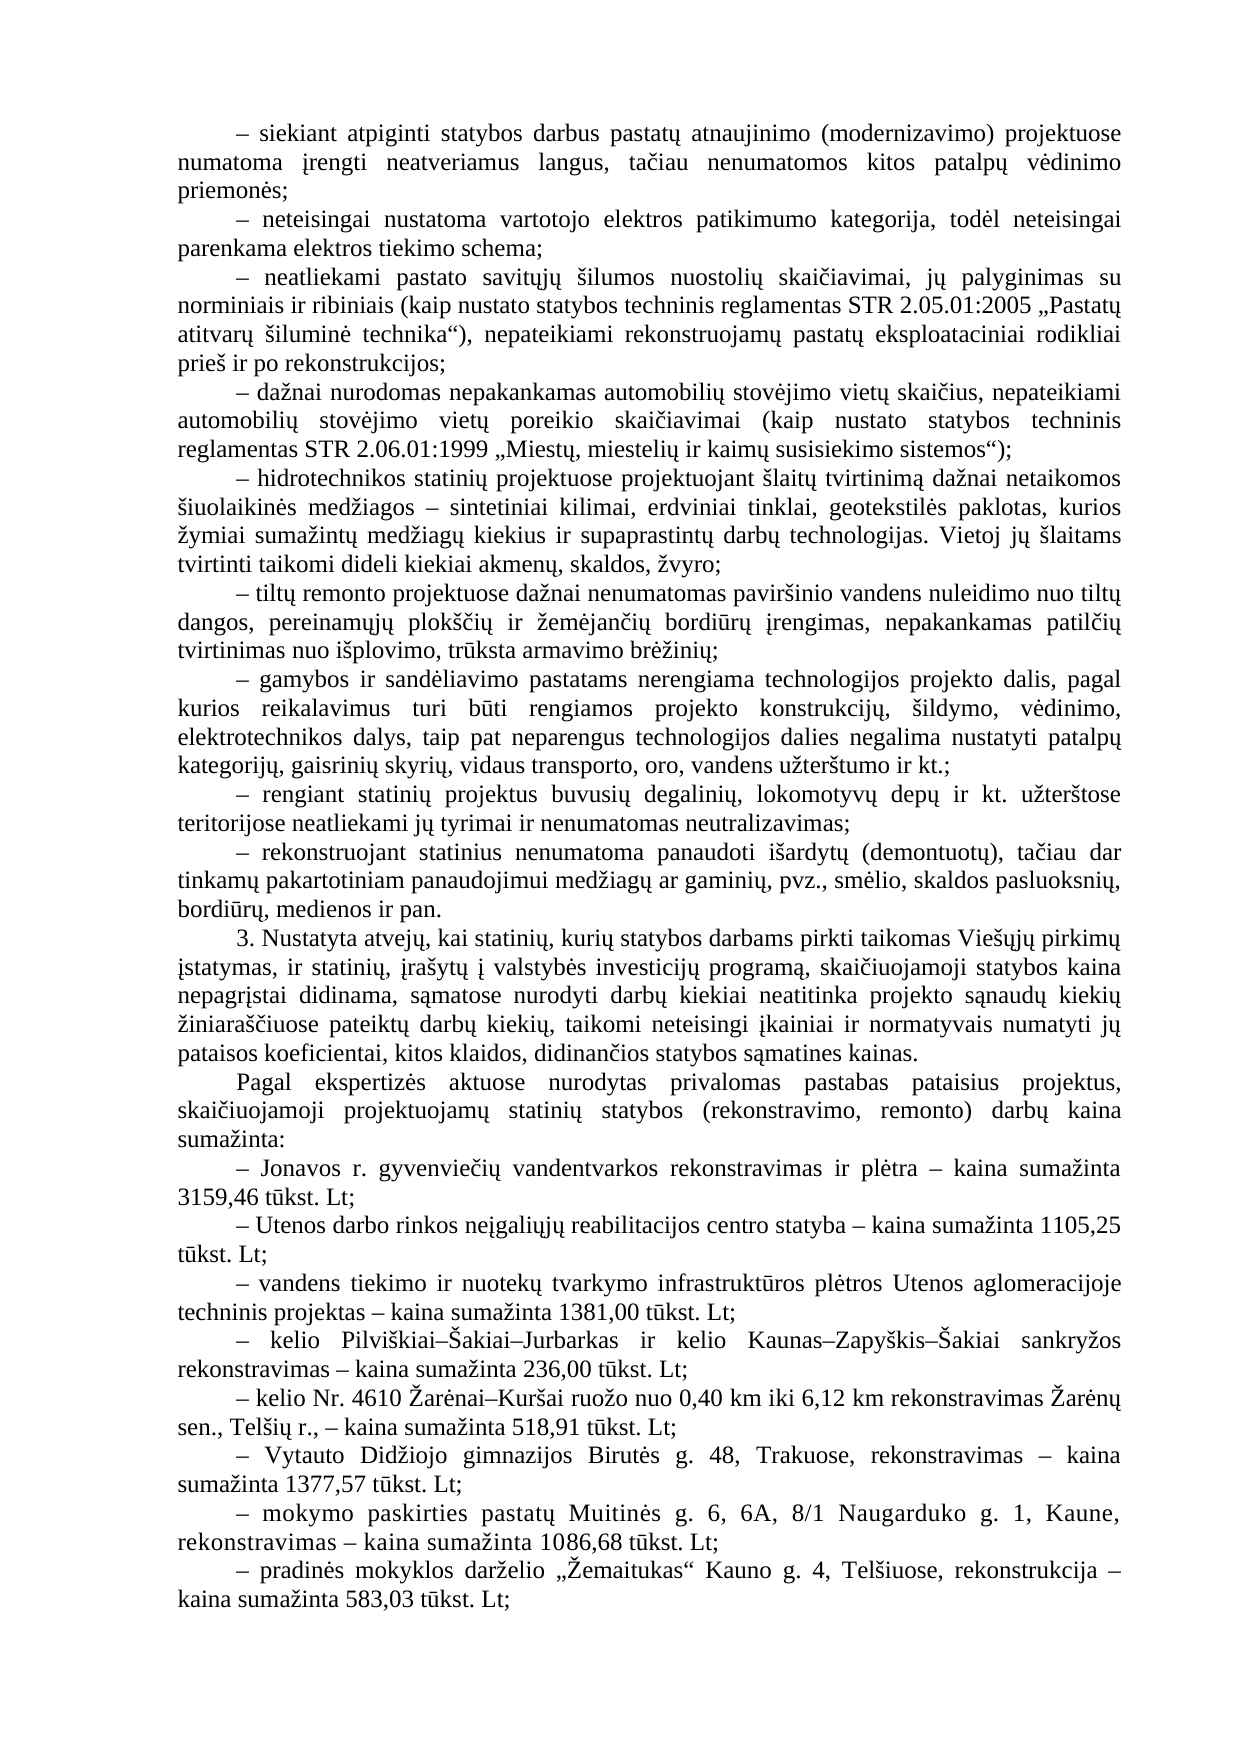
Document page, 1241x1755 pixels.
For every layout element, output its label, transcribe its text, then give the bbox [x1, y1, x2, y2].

text – vandens tiekimo ir nuotekų tvarkymo infrastruktūros plėtros Utenos aglomeracijoje techninis projektas – kaina sumažinta 1381,00 tūkst. Lt; [177, 1268, 1122, 1326]
text – rekonstruojant statinius nenumatoma panaudoti išardytų (demontuotų), tačiau dar tinkamų pakartotiniam panaudojimui medžiagų ar gaminių, pvz., smėlio, skaldos pasluoksnių, bordiūrų, medienos ir pan. [177, 837, 1122, 923]
text 3. Nustatyta atvejų, kai statinių, kurių statybos darbams pirkti taikomas Viešųjų pirkimų įstatymas, ir statinių, įrašytų į valstybės investicijų programą, skaičiuojamoji statybos kaina nepagrįstai didinama, sąmatose nurodyti darbų kiekiai neatitinka projekto sąnaudų kiekių žiniaraščiuose pateiktų darbų kiekių, taikomi neteisingi įkainiai ir normatyvais numatyti jų pataisos koeficientai, kitos klaidos, didinančios statybos sąmatines kainas. [177, 923, 1122, 1067]
text – Jonavos r. gyvenviečių vandentvarkos rekonstravimas ir plėtra – kaina sumažinta 3159,46 tūkst. Lt; [177, 1153, 1122, 1211]
text – pradinės mokyklos darželio „Žemaitukas“ Kauno g. 4, Telšiuose, rekonstrukcija – kaina sumažinta 583,03 tūkst. Lt; [177, 1556, 1122, 1613]
text – kelio Nr. 4610 Žarėnai–Kuršai ruožo nuo 0,40 km iki 6,12 km rekonstravimas Žarėnų sen., Telšių r., – kaina sumažinta 518,91 tūkst. Lt; [177, 1383, 1122, 1441]
text – siekiant atpiginti statybos darbus pastatų atnaujinimo (modernizavimo) projektuose numatoma įrengti neatveriamus langus, tačiau nenumatomos kitos patalpų vėdinimo priemonės; [177, 118, 1122, 204]
text – tiltų remonto projektuose dažnai nenumatomas paviršinio vandens nuleidimo nuo tiltų dangos, pereinamųjų plokščių ir žemėjančių bordiūrų įrengimas, nepakankamas patilčių tvirtinimas nuo išplovimo, trūksta armavimo brėžinių; [177, 578, 1122, 664]
text Pagal ekspertizės aktuose nurodytas privalomas pastabas pataisius projektus, skaičiuojamoji projektuojamų statinių statybos (rekonstravimo, remonto) darbų kaina sumažinta: [177, 1067, 1122, 1153]
text – gamybos ir sandėliavimo pastatams nerengiama technologijos projekto dalis, pagal kurios reikalavimus turi būti rengiamos projekto konstrukcijų, šildymo, vėdinimo, elektrotechnikos dalys, taip pat neparengus technologijos dalies negalima nustatyti patalpų kategorijų, gaisrinių skyrių, vidaus transporto, oro, vandens užterštumo ir kt.; [177, 664, 1122, 779]
text – rengiant statinių projektus buvusių degalinių, lokomotyvų depų ir kt. užterštose teritorijose neatliekami jų tyrimai ir nenumatomas neutralizavimas; [177, 779, 1122, 837]
text – Vytauto Didžiojo gimnazijos Birutės g. 48, Trakuose, rekonstravimas – kaina sumažinta 1377,57 tūkst. Lt; [177, 1441, 1122, 1498]
text – dažnai nurodomas nepakankamas automobilių stovėjimo vietų skaičius, nepateikiami automobilių stovėjimo vietų poreikio skaičiavimai (kaip nustato statybos techninis reglamentas STR 2.06.01:1999 „Miestų, miestelių ir kaimų susisiekimo sistemos“); [177, 377, 1122, 463]
text – hidrotechnikos statinių projektuose projektuojant šlaitų tvirtinimą dažnai netaikomos šiuolaikinės medžiagos – sintetiniai kilimai, erdviniai tinklai, geotekstilės paklotas, kurios žymiai sumažintų medžiagų kiekius ir supaprastintų darbų technologijas. Vietoj jų šlaitams tvirtinti taikomi dideli kiekiai akmenų, skaldos, žvyro; [177, 463, 1122, 578]
text – Utenos darbo rinkos neįgaliųjų reabilitacijos centro statyba – kaina sumažinta 1105,25 tūkst. Lt; [177, 1211, 1122, 1268]
text – kelio Pilviškiai–Šakiai–Jurbarkas ir kelio Kaunas–Zapyškis–Šakiai sankryžos rekonstravimas – kaina sumažinta 236,00 tūkst. Lt; [177, 1326, 1122, 1383]
text – mokymo paskirties pastatų Muitinės g. 6, 6A, 8/1 Naugarduko g. 1, Kaune, rekonstravimas – kaina sumažinta 1086,68 tūkst. Lt; [177, 1498, 1122, 1556]
text – neteisingai nustatoma vartotojo elektros patikimumo kategorija, todėl neteisingai parenkama elektros tiekimo schema; [177, 204, 1122, 262]
text – neatliekami pastato savitųjų šilumos nuostolių skaičiavimai, jų palyginimas su norminiais ir ribiniais (kaip nustato statybos techninis reglamentas STR 2.05.01:2005 „Pastatų atitvarų šiluminė technika“), nepateikiami rekonstruojamų pastatų eksploataciniai rodikliai prieš ir po rekonstrukcijos; [177, 262, 1122, 377]
